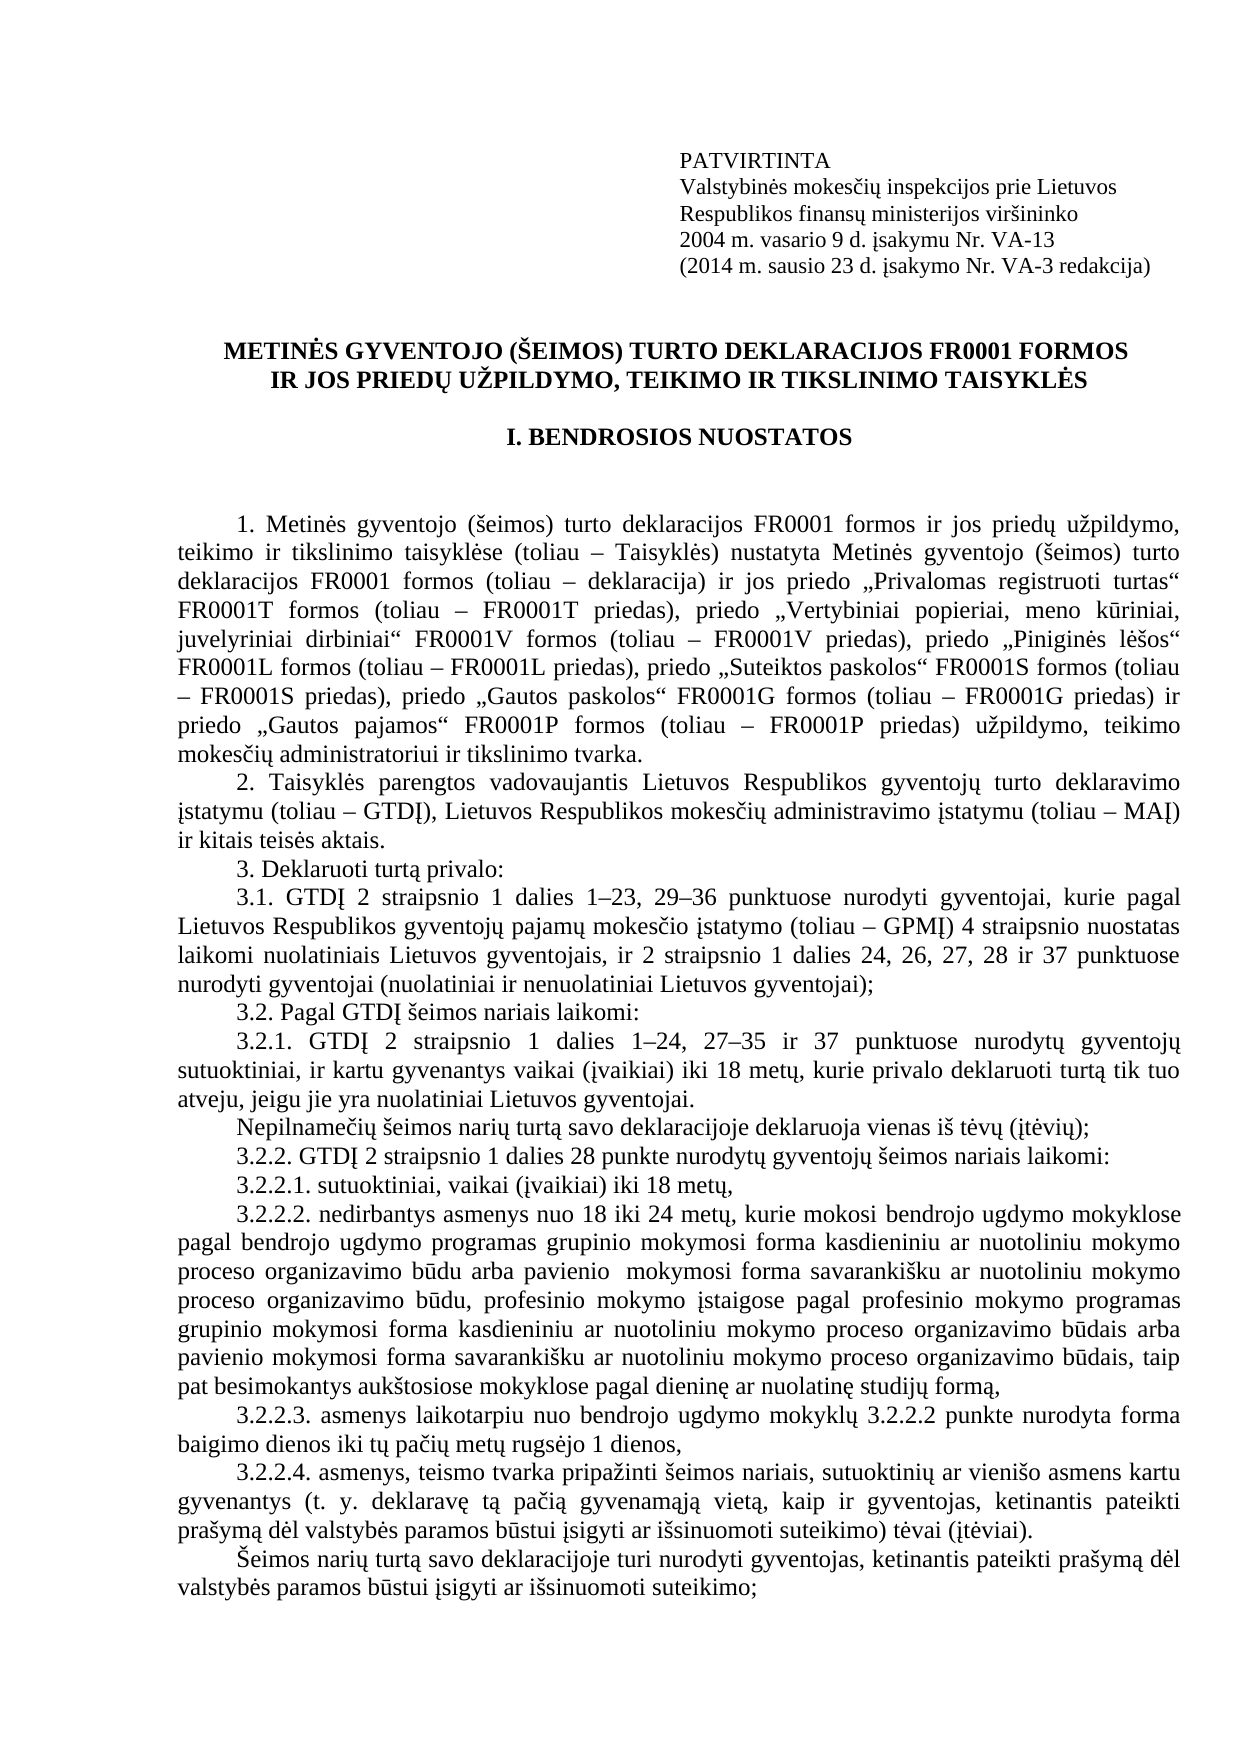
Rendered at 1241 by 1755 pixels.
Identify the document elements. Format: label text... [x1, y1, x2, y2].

text 2004 m. vasario 9 d. įsakymu Nr. VA-13 [679, 226, 1181, 252]
text 3.2.2.1. sutuoktiniai, vaikai (įvaikiai) iki 18 metų, [177, 1170, 1181, 1199]
text 3.2.2. GTDĮ 2 straipsnio 1 dalies 28 punkte nurodytų gyventojų šeimos nariais laikomi: [177, 1141, 1181, 1170]
text Šeimos narių turtą savo deklaracijoje turi nurodyti gyventojas, ketinantis pateikti prašymą dėl valstybės paramos būstui įsigyti ar išsinuomoti suteikimo; [177, 1544, 1181, 1601]
text 3.2.2.2. nedirbantys asmenys nuo 18 iki 24 metų, kurie mokosi bendrojo ugdymo mokyklose pagal bendrojo ugdymo programas grupinio mokymosi forma kasdieniniu ar nuotoliniu mokymo proceso organizavimo būdu arba pavienio mokymosi forma savarankišku ar nuotoliniu mokymo proceso organizavimo būdu, profesinio mokymo įstaigose pagal profesinio mokymo programas grupinio mokymosi forma kasdieniniu ar nuotoliniu mokymo proceso organizavimo būdais arba pavienio mokymosi forma savarankišku ar nuotoliniu mokymo proceso organizavimo būdais, taip pat besimokantys aukštosiose mokyklose pagal dieninę ar nuolatinę studijų formą, [177, 1199, 1181, 1400]
text IR JOS PRIEDŲ UŽPILDYMO, TEIKIMO IR TIKSLINIMO TAISYKLĖS [177, 365, 1181, 394]
text 3.2.2.4. asmenys, teismo tvarka pripažinti šeimos nariais, sutuoktinių ar vienišo asmens kartu gyvenantys (t. y. deklaravę tą pačią gyvenamąją vietą, kaip ir gyventojas, ketinantis pateikti prašymą dėl valstybės paramos būstui įsigyti ar išsinuomoti suteikimo) tėvai (įtėviai). [177, 1457, 1181, 1544]
text 3. Deklaruoti turtą privalo: [177, 854, 1181, 882]
text 2. Taisyklės parengtos vadovaujantis Lietuvos Respublikos gyventojų turto deklaravimo įstatymu (toliau – GTDĮ), Lietuvos Respublikos mokesčių administravimo įstatymu (toliau – MAĮ) ir kitais teisės aktais. [177, 767, 1181, 854]
text 3.2. Pagal GTDĮ šeimos nariais laikomi: [177, 997, 1181, 1026]
text (2014 m. sausio 23 d. įsakymo Nr. VA-3 redakcija) [679, 252, 1181, 279]
text PATVIRTINTA [177, 147, 1181, 173]
text I. BENDROSIOS NUOSTATOS [177, 422, 1181, 451]
text 3.2.2.3. asmenys laikotarpiu nuo bendrojo ugdymo mokyklų 3.2.2.2 punkte nurodyta forma baigimo dienos iki tų pačių metų rugsėjo 1 dienos, [177, 1400, 1181, 1457]
text 3.1. GTDĮ 2 straipsnio 1 dalies 1–23, 29–36 punktuose nurodyti gyventojai, kurie pagal Lietuvos Respublikos gyventojų pajamų mokesčio įstatymo (toliau – GPMĮ) 4 straipsnio nuostatas laikomi nuolatiniais Lietuvos gyventojais, ir 2 straipsnio 1 dalies 24, 26, 27, 28 ir 37 punktuose nurodyti gyventojai (nuolatiniai ir nenuolatiniai Lietuvos gyventojai); [177, 882, 1181, 997]
text Nepilnamečių šeimos narių turtą savo deklaracijoje deklaruoja vienas iš tėvų (įtėvių); [177, 1112, 1181, 1141]
text Valstybinės mokesčių inspekcijos prie Lietuvos Respublikos finansų ministerijos viršininko [679, 173, 1181, 226]
text 3.2.1. GTDĮ 2 straipsnio 1 dalies 1–24, 27–35 ir 37 punktuose nurodytų gyventojų sutuoktiniai, ir kartu gyvenantys vaikai (įvaikiai) iki 18 metų, kurie privalo deklaruoti turtą tik tuo atveju, jeigu jie yra nuolatiniai Lietuvos gyventojai. [177, 1026, 1181, 1112]
text 1. Metinės gyventojo (šeimos) turto deklaracijos FR0001 formos ir jos priedų užpildymo, teikimo ir tikslinimo taisyklėse (toliau – Taisyklės) nustatyta Metinės gyventojo (šeimos) turto deklaracijos FR0001 formos (toliau – deklaracija) ir jos priedo „Privalomas registruoti turtas“ FR0001T formos (toliau – FR0001T priedas), priedo „Vertybiniai popieriai, meno kūriniai, juvelyriniai dirbiniai“ FR0001V formos (toliau – FR0001V priedas), priedo „Piniginės lėšos“ FR0001L formos (toliau – FR0001L priedas), priedo „Suteiktos paskolos“ FR0001S formos (toliau – FR0001S priedas), priedo „Gautos paskolos“ FR0001G formos (toliau – FR0001G priedas) ir priedo „Gautos pajamos“ FR0001P formos (toliau – FR0001P priedas) užpildymo, teikimo mokesčių administratoriui ir tikslinimo tvarka. [177, 509, 1181, 767]
text METINĖS GYVENTOJO (ŠEIMOS) TURTO DEKLARACIJOS FR0001 FORMOS [177, 336, 1181, 365]
